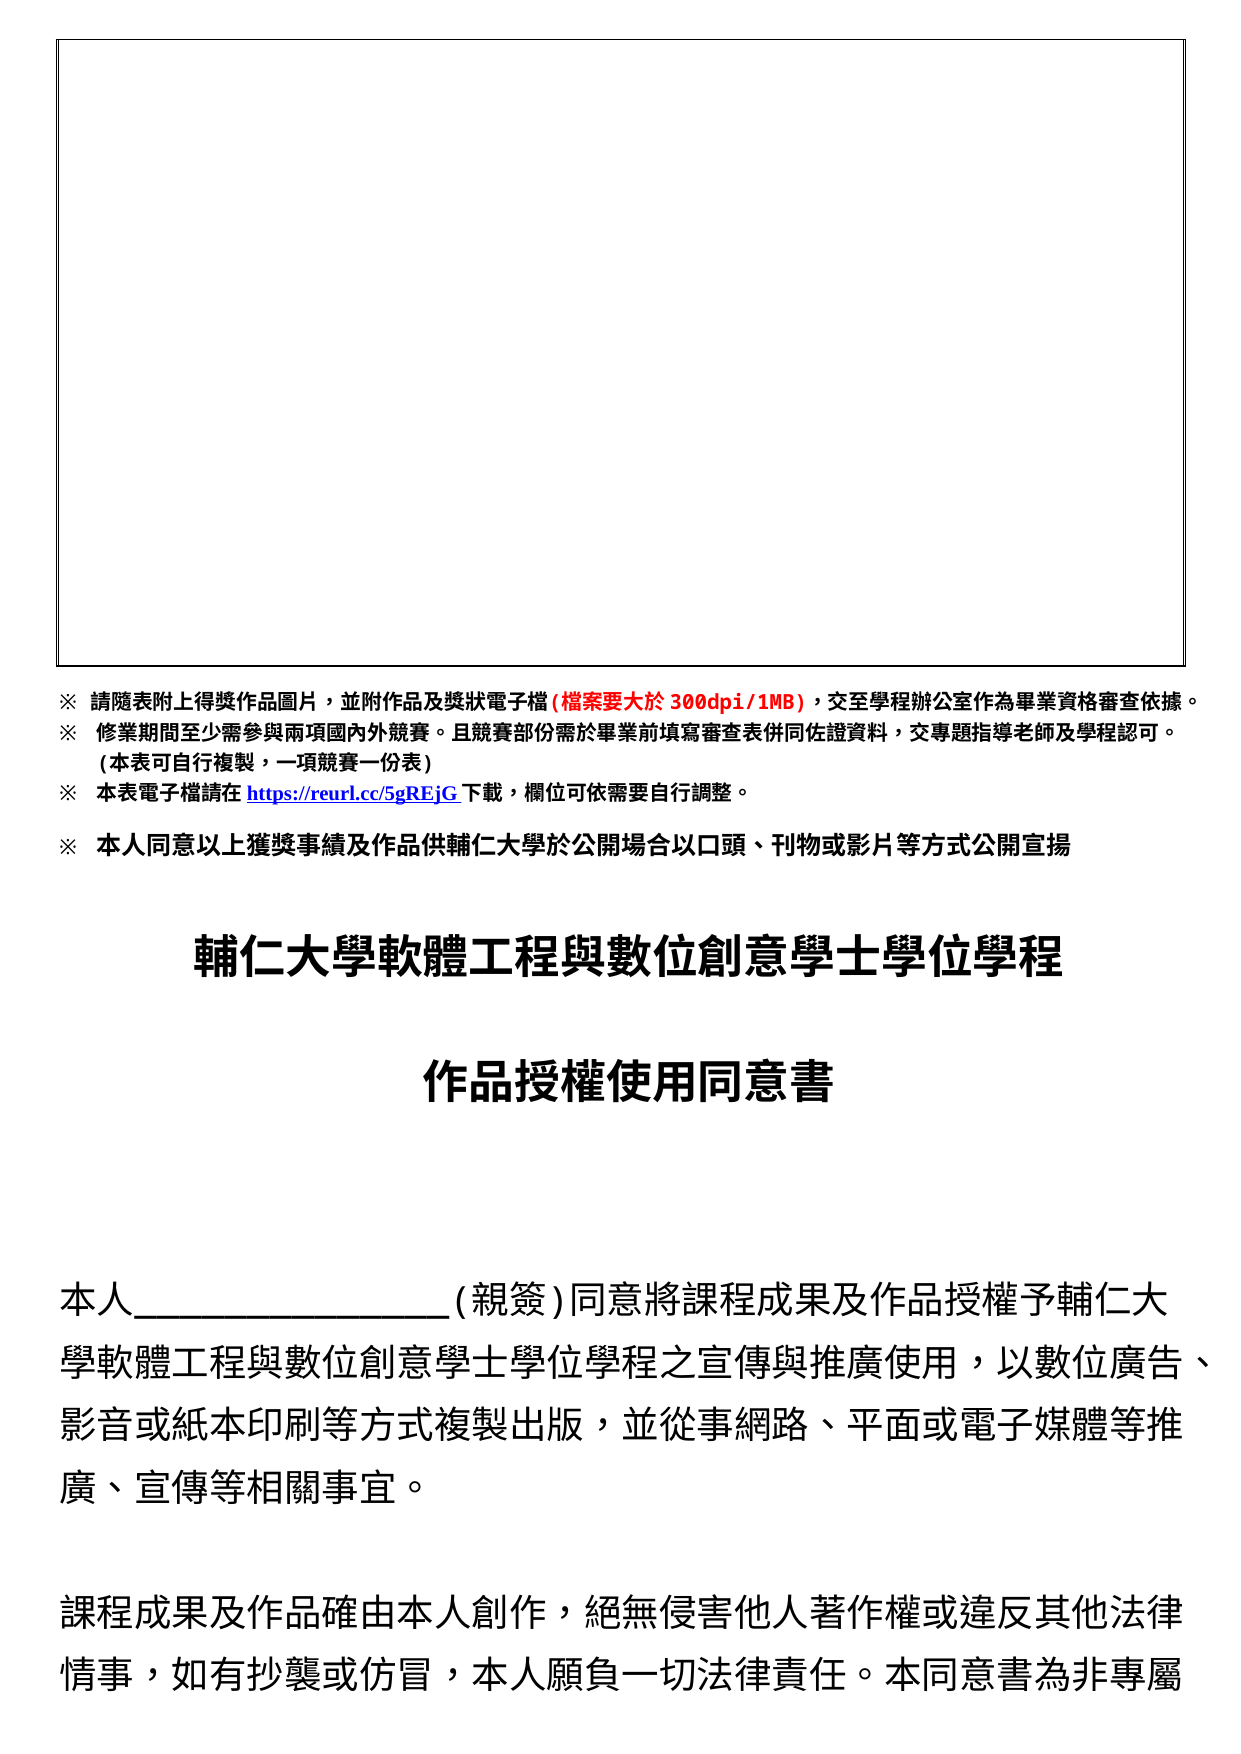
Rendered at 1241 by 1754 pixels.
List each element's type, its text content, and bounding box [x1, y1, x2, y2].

text 課程成果及作品確由本人創作，絕無侵害他人著作權或違反其他法律情事，如有抄襲或仿冒，本人願負一切法律責任。本同意書為非專屬 [59, 1568, 1199, 1693]
table_cell [59, 40, 1183, 665]
list 修業期間至少需參與兩項國內外競賽。且競賽部份需於畢業前填寫審查表併同佐證資料，交專題指導老師及學程認可。(本表可自行複製，一項競賽一份表) [59, 716, 1199, 776]
list 本表電子檔請在https://reurl.cc/5gREjG下載，欄位可依需要自行調整。 [59, 776, 1199, 807]
text 作品授權使用同意書 [59, 1006, 1199, 1131]
text 本人______________(親簽)同意將課程成果及作品授權予輔仁大學軟體工程與數位創意學士學位學程之宣傳與推廣使用，以數位廣告、影音或紙本印刷等方式複製出版，並從事網路、平面或電子媒體等推廣、宣傳等相關事宜。 [59, 1256, 1199, 1506]
text 輔仁大學軟體工程與數位創意學士學位學程 [59, 881, 1199, 1006]
list 本人同意以上獲獎事績及作品供輔仁大學於公開場合以口頭、刊物或影片等方式公開宣揚 [59, 826, 1199, 862]
list 請隨表附上得獎作品圖片，並附作品及獎狀電子檔(檔案要大於300dpi/1MB)，交至學程辦公室作為畢業資格審查依據。 [59, 686, 1199, 716]
